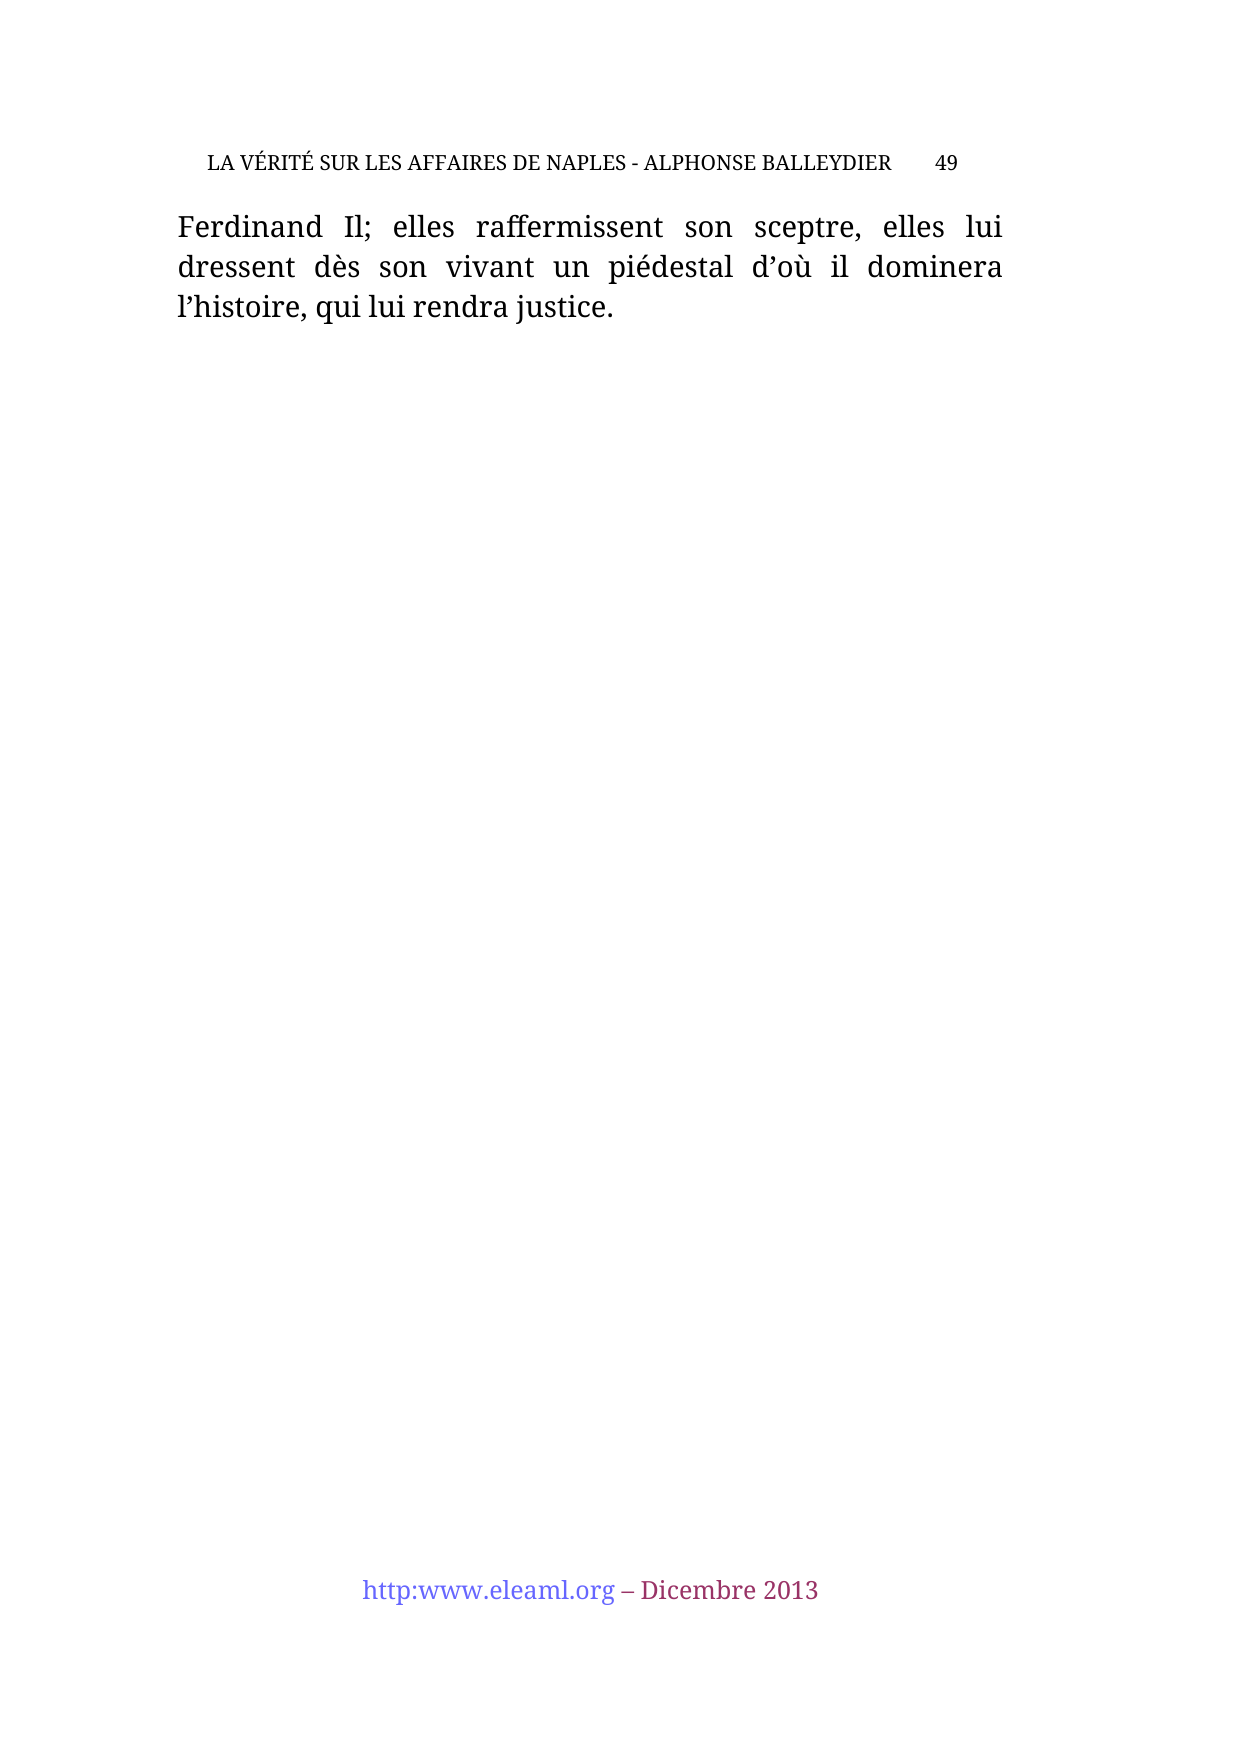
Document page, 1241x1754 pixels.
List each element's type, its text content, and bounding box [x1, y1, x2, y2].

text Ferdinand Il; elles raffermissent son sceptre, elles lui dressent dès son vivant un piédestal d’où il dominera l’histoire, qui lui rendra justice. [177, 207, 1004, 326]
